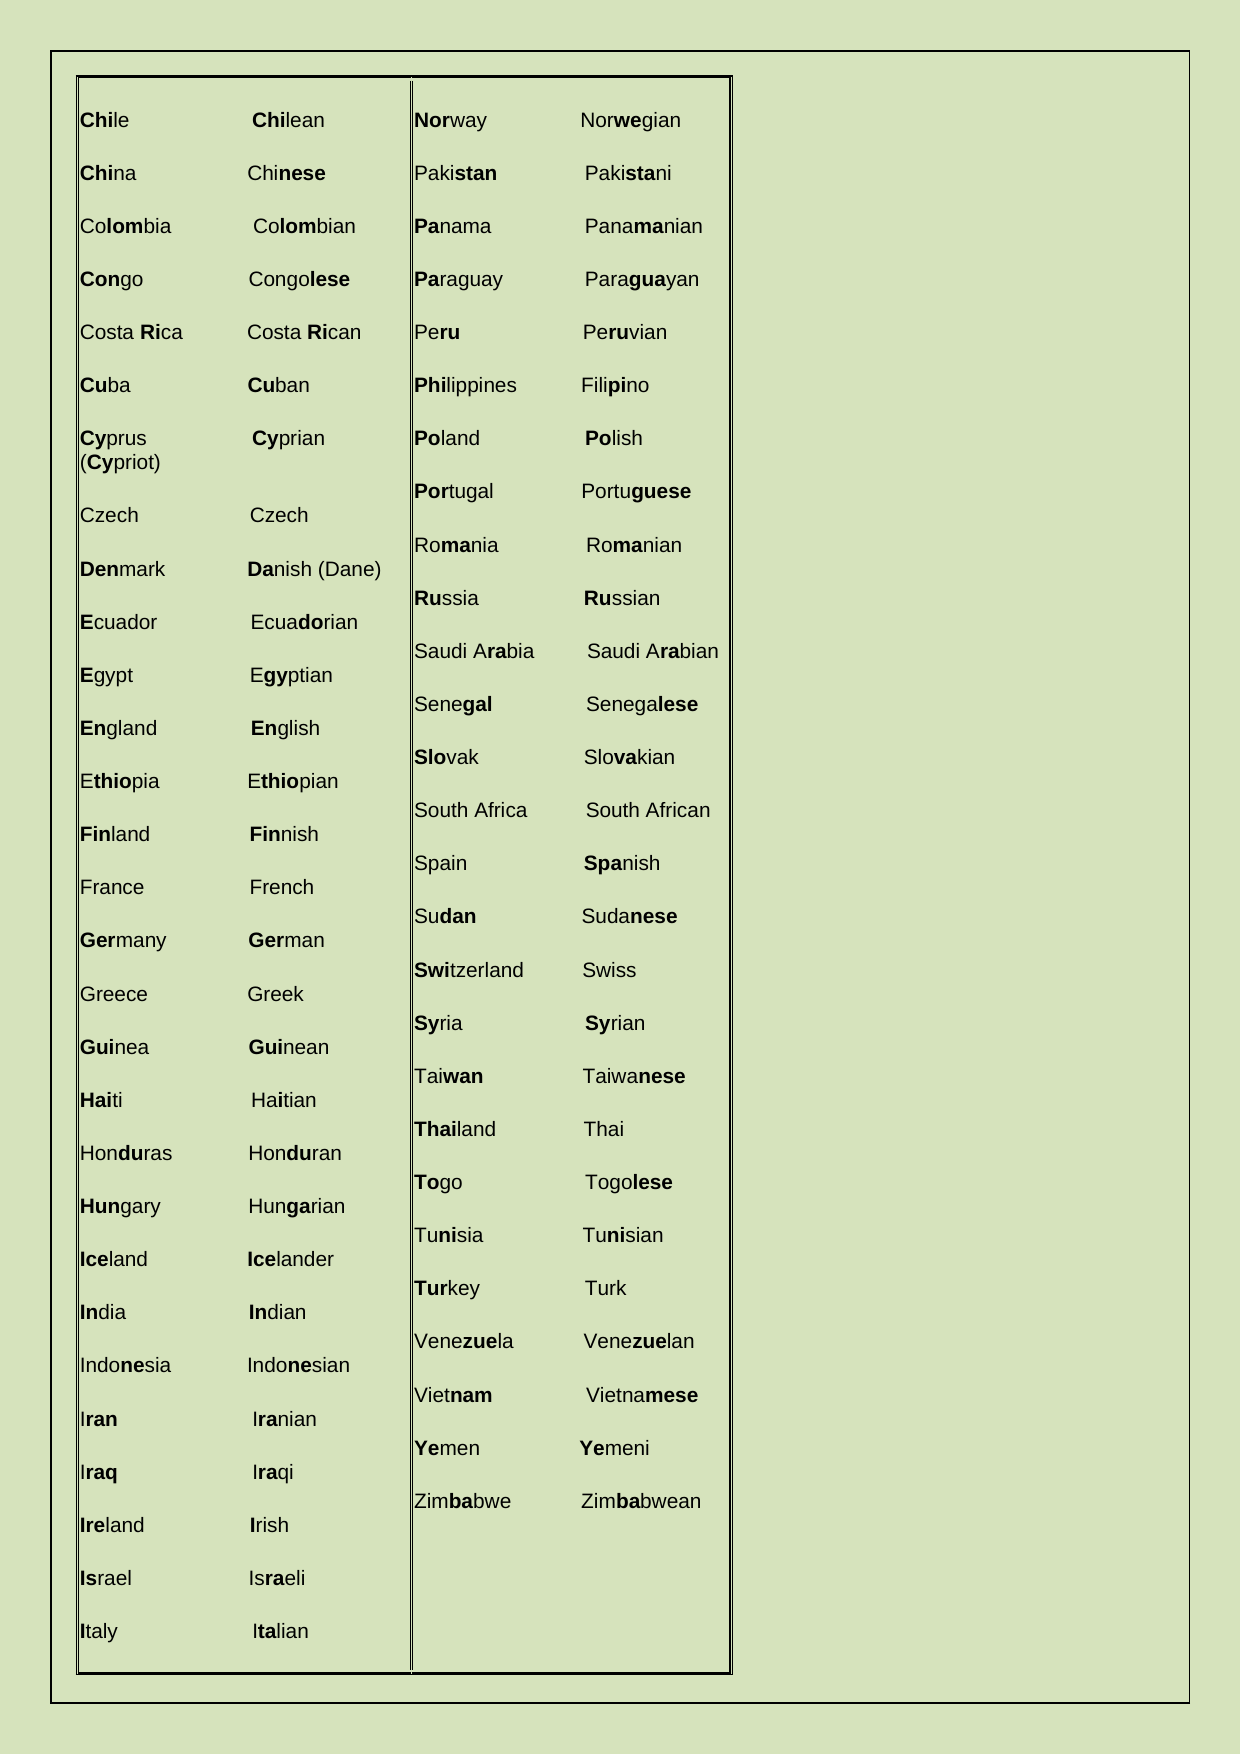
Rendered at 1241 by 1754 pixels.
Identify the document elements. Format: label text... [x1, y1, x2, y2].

table_header Chile Chilean China Chinese Colombia Colombian Congo Congolese Costa Rica Costa Rican Cuba Cuban Cyprus Cyprian (Cypriot) Czech Czech Denmark Danish (Dane) Ecuador Ecuadorian Egypt Egyptian England English Ethiopia Ethiopian Finland Finnish France French Germany German Greece Greek Guinea Guinean Haiti Haitian Honduras Honduran Hungary Hungarian Iceland Icelander India Indian Indonesia Indonesian Iran Iranian Iraq Iraqi Ireland Irish Israel Israeli Italy Italian [79, 78, 412, 1672]
table_header Norway Norwegian Pakistan Pakistani Panama Panamanian Paraguay Paraguayan Peru Peruvian Philippines Filipino Poland Polish Portugal Portuguese Romania Romanian Russia Russian Saudi Arabia Saudi Arabian Senegal Senegalese Slovak Slovakian South Africa South African Spain Spanish Sudan Sudanese Switzerland Swiss Syria Syrian Taiwan Taiwanese Thailand Thai Togo Togolese Tunisia Tunisian Turkey Turk Venezuela Venezuelan Vietnam Vietnamese Yemen Yemeni Zimbabwe Zimbabwean [412, 78, 729, 1672]
